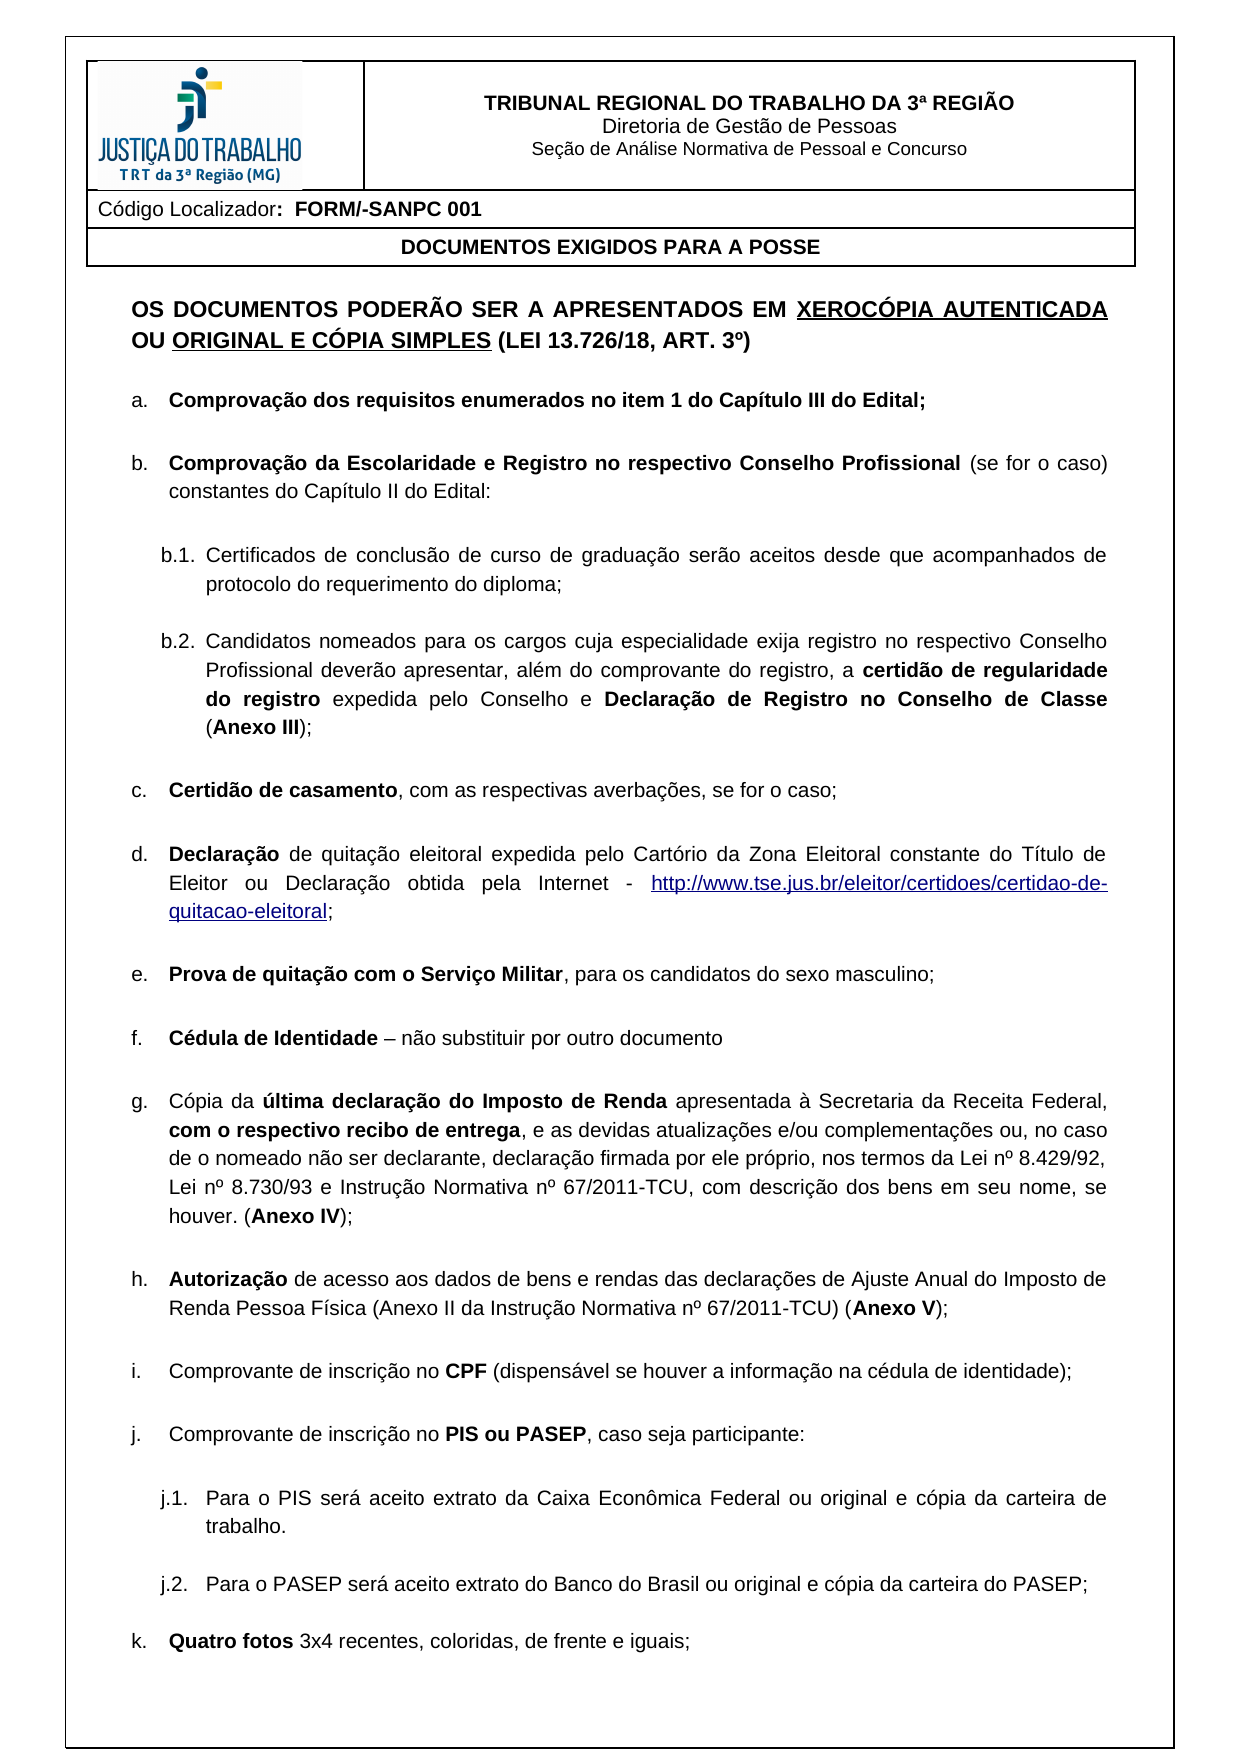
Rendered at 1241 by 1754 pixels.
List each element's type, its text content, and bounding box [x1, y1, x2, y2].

list Comprovação dos requisitos enumerados no item 1 do Capítulo III do Edital; [131, 387, 1108, 411]
list Candidatos nomeados para os cargos cuja especialidade exija registro no respectivo Conselho Profissional deverão apresentar, além do comprovante do registro, a certidão de regularidade do registro expedida pelo Conselho e Declaração de Registro no Conselho de Classe (Anexo III); [161, 629, 1108, 739]
list Cédula de Identidade – não substituir por outro documento [131, 1026, 1108, 1049]
list Declaração de quitação eleitoral expedida pelo Cartório da Zona Eleitoral constante do Título de Eleitor ou Declaração obtida pela Internet - http://www.tse.jus.br/eleitor/certidoes/certidao-de-quitacao-eleitoral; [131, 842, 1108, 923]
list Cópia da última declaração do Imposto de Renda apresentada à Secretaria da Receita Federal, com o respectivo recibo de entrega, e as devidas atualizações e/ou complementações ou, no caso de o nomeado não ser declarante, declaração firmada por ele próprio, nos termos da Lei nº 8.429/92, Lei nº 8.730/93 e Instrução Normativa nº 67/2011-TCU, com descrição dos bens em seu nome, se houver. (Anexo IV); [131, 1089, 1108, 1228]
list Comprovação da Escolaridade e Registro no respectivo Conselho Profissional (se for o caso) constantes do Capítulo II do Edital: [131, 451, 1108, 503]
list Para o PASEP será aceito extrato do Banco do Brasil ou original e cópia da carteira do PASEP; [161, 1572, 1108, 1596]
list Comprovante de inscrição no PIS ou PASEP, caso seja participante: [131, 1422, 1108, 1446]
list Comprovante de inscrição no CPF (dispensável se houver a informação na cédula de identidade); [131, 1359, 1108, 1383]
list Autorização de acesso aos dados de bens e rendas das declarações de Ajuste Anual do Imposto de Renda Pessoa Física (Anexo II da Instrução Normativa nº 67/2011-TCU) (Anexo V); [131, 1267, 1108, 1320]
list Certidão de casamento, com as respectivas averbações, se for o caso; [131, 778, 1108, 802]
list Prova de quitação com o Serviço Militar, para os candidatos do sexo masculino; [131, 962, 1108, 986]
list Certificados de conclusão de curso de graduação serão aceitos desde que acompanhados de protocolo do requerimento do diploma; [161, 543, 1108, 595]
text OS DOCUMENTOS PODERÃO SER A APRESENTADOS EM XEROCÓPIA AUTENTICADA OU ORIGINAL E CÓPIA SIMPLES (LEI 13.726/18, ART. 3º) [131, 296, 1108, 353]
list Quatro fotos 3x4 recentes, coloridas, de frente e iguais; [131, 1629, 1108, 1653]
list Para o PIS será aceito extrato da Caixa Econômica Federal ou original e cópia da carteira de trabalho. [161, 1485, 1108, 1538]
